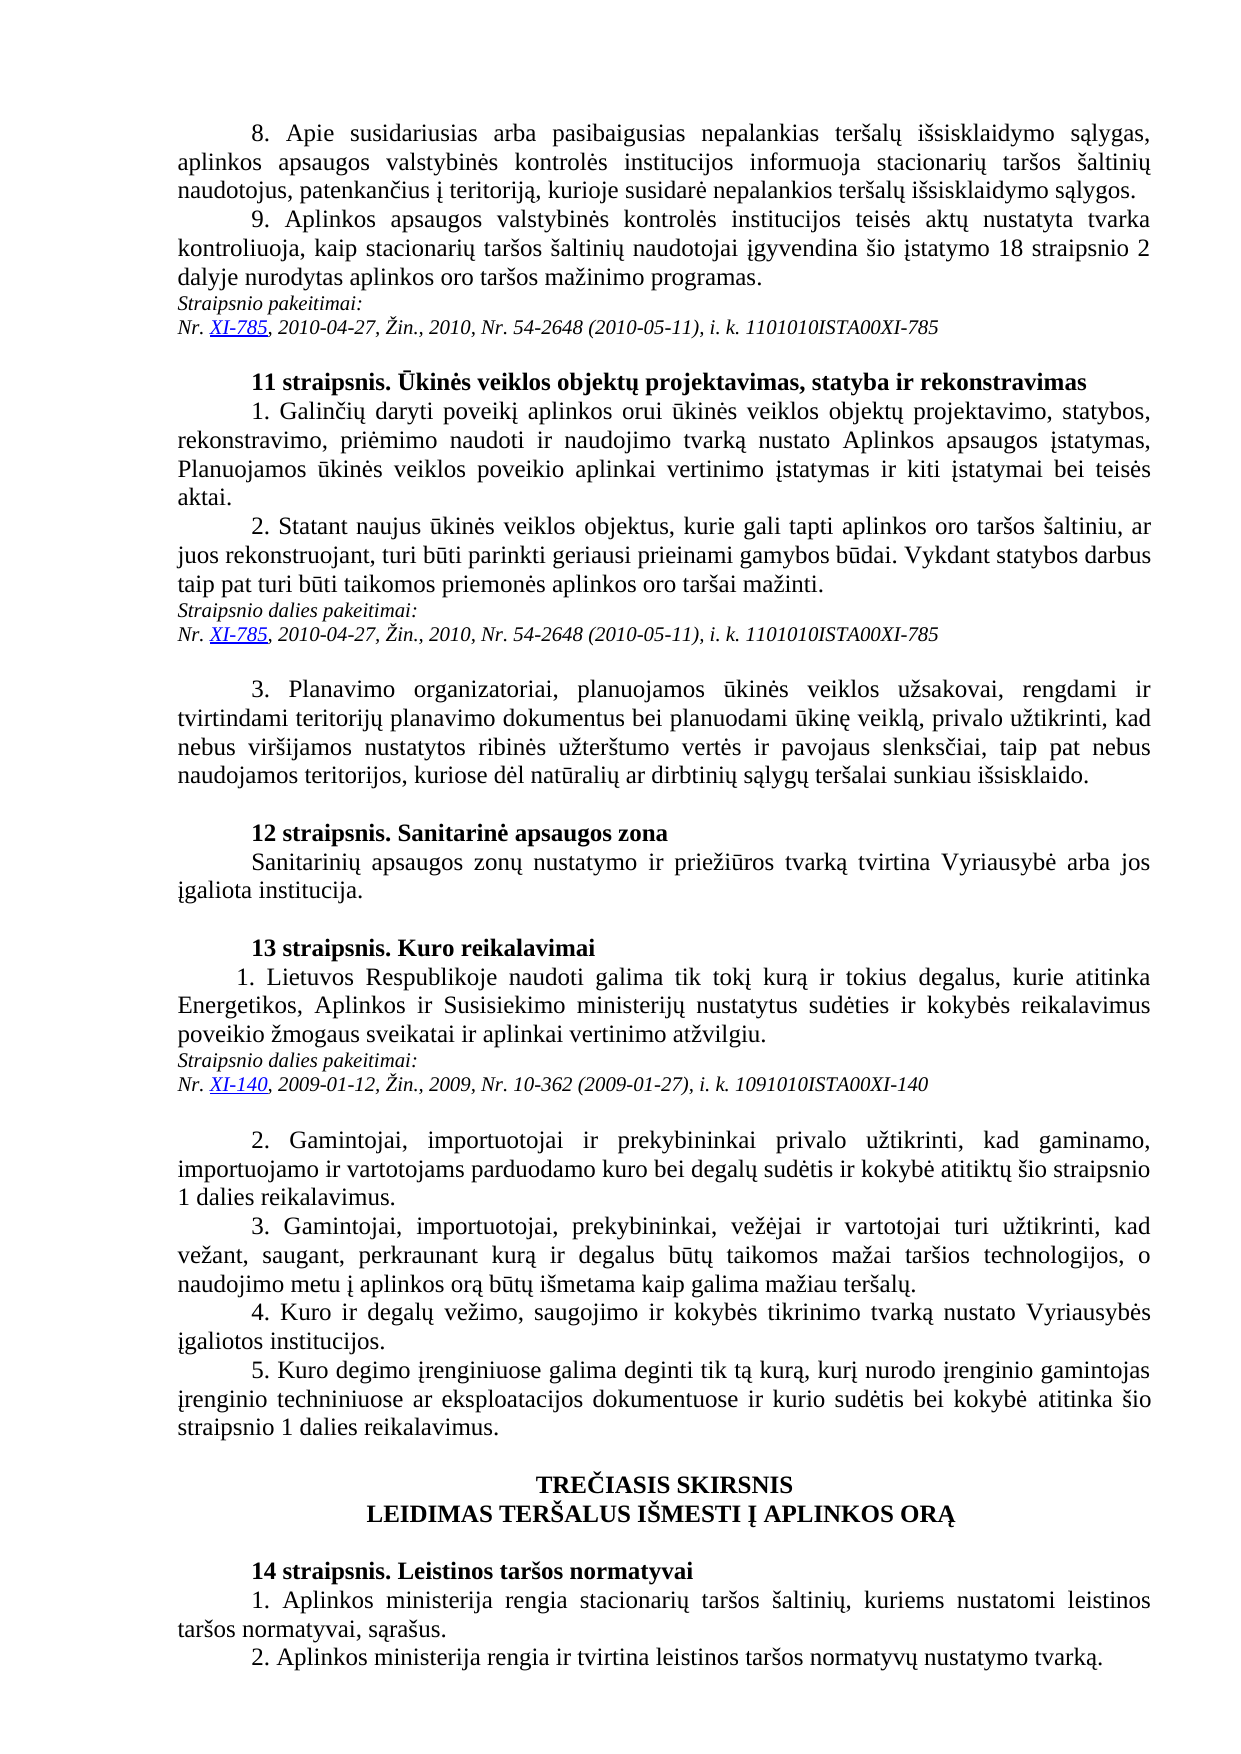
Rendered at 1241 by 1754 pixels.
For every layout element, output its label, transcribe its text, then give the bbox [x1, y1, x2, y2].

text 1. Lietuvos Respublikoje naudoti galima tik tokį kurą ir tokius degalus, kurie atitinka Energetikos, Aplinkos ir Susisiekimo ministerijų nustatytus sudėties ir kokybės reikalavimus poveikio žmogaus sveikatai ir aplinkai vertinimo atžvilgiu. [177, 962, 1152, 1048]
text 2. Aplinkos ministerija rengia ir tvirtina leistinos taršos normatyvų nustatymo tvarką. [177, 1642, 1152, 1671]
text 1. Galinčių daryti poveikį aplinkos orui ūkinės veiklos objektų projektavimo, statybos, rekonstravimo, priėmimo naudoti ir naudojimo tvarką nustato Aplinkos apsaugos įstatymas, Planuojamos ūkinės veiklos poveikio aplinkai vertinimo įstatymas ir kiti įstatymai bei teisės aktai. [177, 396, 1152, 511]
text TREČIASIS SKIRSNIS [177, 1470, 1152, 1499]
text 4. Kuro ir degalų vežimo, saugojimo ir kokybės tikrinimo tvarką nustato Vyriausybės įgaliotos institucijos. [177, 1297, 1152, 1355]
text 8. Apie susidariusias arba pasibaigusias nepalankias teršalų išsisklaidymo sąlygas, aplinkos apsaugos valstybinės kontrolės institucijos informuoja stacionarių taršos šaltinių naudotojus, patenkančius į teritoriją, kurioje susidarė nepalankios teršalų išsisklaidymo sąlygos. [177, 118, 1152, 204]
text Nr. XI-140, 2009-01-12, Žin., 2009, Nr. 10-362 (2009-01-27), i. k. 1091010ISTA00XI-140 [177, 1072, 1152, 1096]
text Straipsnio dalies pakeitimai: [177, 1048, 1152, 1072]
text 11 straipsnis. Ūkinės veiklos objektų projektavimas, statyba ir rekonstravimas [177, 367, 1152, 396]
text 9. Aplinkos apsaugos valstybinės kontrolės institucijos teisės aktų nustatyta tvarka kontroliuoja, kaip stacionarių taršos šaltinių naudotojai įgyvendina šio įstatymo 18 straipsnio 2 dalyje nurodytas aplinkos oro taršos mažinimo programas. [177, 204, 1152, 291]
text Nr. XI-785, 2010-04-27, Žin., 2010, Nr. 54-2648 (2010-05-11), i. k. 1101010ISTA00XI-785 [177, 622, 1152, 646]
text 2. Statant naujus ūkinės veiklos objektus, kurie gali tapti aplinkos oro taršos šaltiniu, ar juos rekonstruojant, turi būti parinkti geriausi prieinami gamybos būdai. Vykdant statybos darbus taip pat turi būti taikomos priemonės aplinkos oro taršai mažinti. [177, 511, 1152, 597]
text 14 straipsnis. Leistinos taršos normatyvai [177, 1556, 1152, 1585]
text Straipsnio dalies pakeitimai: [177, 597, 1152, 622]
text 5. Kuro degimo įrenginiuose galima deginti tik tą kurą, kurį nurodo įrenginio gamintojas įrenginio techniniuose ar eksploatacijos dokumentuose ir kurio sudėtis bei kokybė atitinka šio straipsnio 1 dalies reikalavimus. [177, 1355, 1152, 1441]
text 12 straipsnis. Sanitarinė apsaugos zona [177, 818, 1152, 847]
text LEIDIMAS TERŠALUS IŠMESTI Į APLINKOS ORĄ [177, 1499, 1152, 1527]
text 13 straipsnis. Kuro reikalavimai [177, 933, 1152, 962]
text 1. Aplinkos ministerija rengia stacionarių taršos šaltinių, kuriems nustatomi leistinos taršos normatyvai, sąrašus. [177, 1585, 1152, 1642]
text Sanitarinių apsaugos zonų nustatymo ir priežiūros tvarką tvirtina Vyriausybė arba jos įgaliota institucija. [177, 847, 1152, 904]
text Straipsnio pakeitimai: [177, 291, 1152, 315]
text Nr. XI-785, 2010-04-27, Žin., 2010, Nr. 54-2648 (2010-05-11), i. k. 1101010ISTA00XI-785 [177, 315, 1152, 339]
text 2. Gamintojai, importuotojai ir prekybininkai privalo užtikrinti, kad gaminamo, importuojamo ir vartotojams parduodamo kuro bei degalų sudėtis ir kokybė atitiktų šio straipsnio 1 dalies reikalavimus. [177, 1125, 1152, 1211]
text 3. Planavimo organizatoriai, planuojamos ūkinės veiklos užsakovai, rengdami ir tvirtindami teritorijų planavimo dokumentus bei planuodami ūkinę veiklą, privalo užtikrinti, kad nebus viršijamos nustatytos ribinės užterštumo vertės ir pavojaus slenksčiai, taip pat nebus naudojamos teritorijos, kuriose dėl natūralių ar dirbtinių sąlygų teršalai sunkiau išsisklaido. [177, 674, 1152, 789]
text 3. Gamintojai, importuotojai, prekybininkai, vežėjai ir vartotojai turi užtikrinti, kad vežant, saugant, perkraunant kurą ir degalus būtų taikomos mažai taršios technologijos, o naudojimo metu į aplinkos orą būtų išmetama kaip galima mažiau teršalų. [177, 1211, 1152, 1297]
